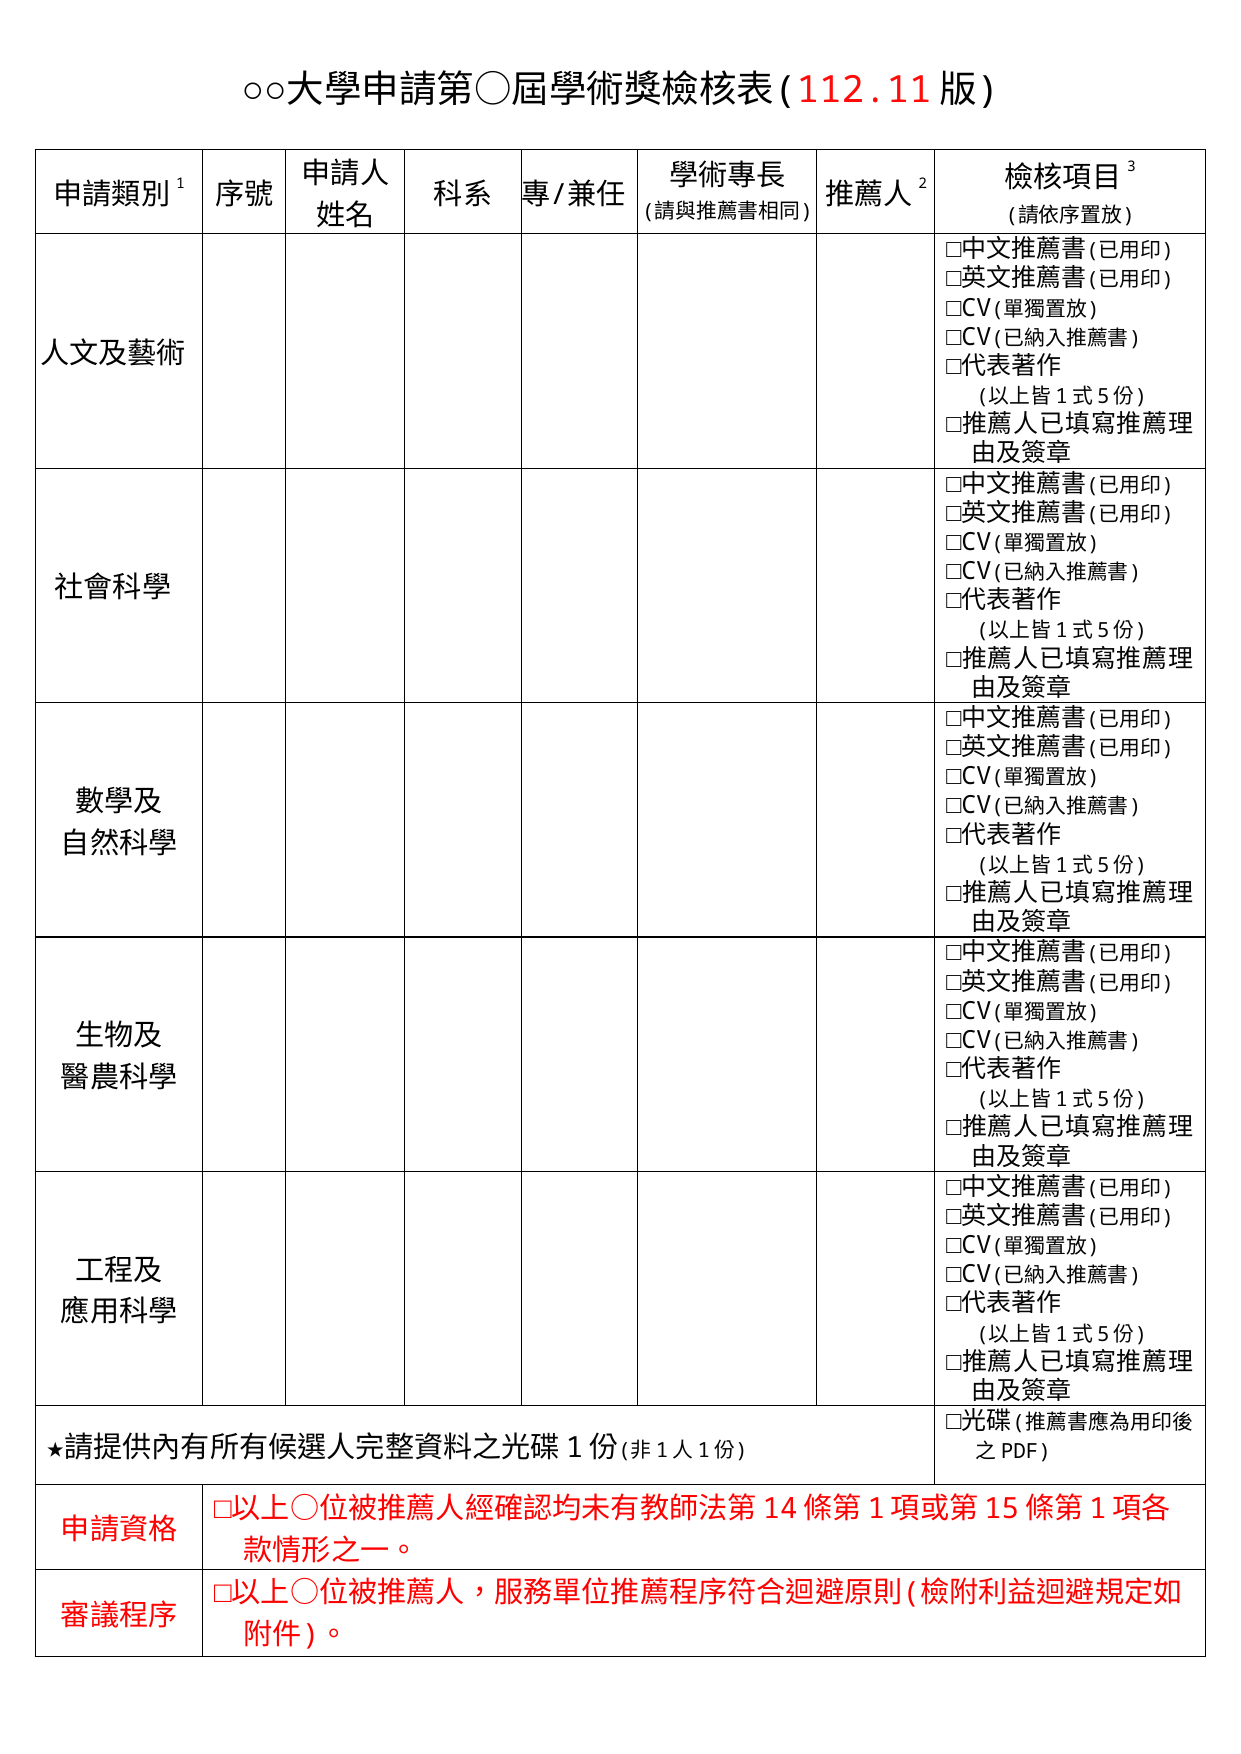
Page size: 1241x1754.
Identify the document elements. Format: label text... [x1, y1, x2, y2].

table_cell [817, 234, 934, 468]
table_cell [638, 1172, 816, 1405]
table_cell ★請提供內有所有候選人完整資料之光碟1份(非1人1份) [36, 1406, 934, 1484]
table_cell [405, 234, 521, 468]
table_cell [286, 1172, 404, 1405]
table_cell 社會科學 [36, 469, 202, 702]
table_cell [286, 469, 404, 702]
table_cell [522, 703, 637, 936]
table_header 申請人姓名 [286, 150, 404, 233]
table_header 序號 [203, 150, 285, 233]
table_header 檢核項目3 (請依序置放) [935, 150, 1205, 233]
table_cell [203, 469, 285, 702]
table_cell [638, 938, 816, 1171]
table_cell [203, 703, 285, 936]
table_cell [405, 938, 521, 1171]
table_cell [522, 234, 637, 468]
table_header 申請類別1 [36, 150, 202, 233]
table_cell [405, 1172, 521, 1405]
table_cell □中文推薦書(已用印) □英文推薦書(已用印) □CV(單獨置放) □CV(已納入推薦書) □代表著作 (以上皆1式5份) □推薦人已填寫推薦理由及簽章 [935, 234, 1205, 468]
table_cell [286, 234, 404, 468]
table_cell 工程及 應用科學 [36, 1172, 202, 1405]
table_cell [203, 1172, 285, 1405]
table_cell □以上○位被推薦人經確認均未有教師法第14條第1項或第15條第1項各款情形之一。 [203, 1485, 1205, 1568]
table_cell [638, 234, 816, 468]
table_cell [522, 1172, 637, 1405]
text ○○大學申請第○屆學術獎檢核表(112.11版) [118, 59, 1122, 113]
table_cell [522, 469, 637, 702]
table_cell [638, 469, 816, 702]
table_cell 生物及 醫農科學 [36, 938, 202, 1171]
table_cell [522, 938, 637, 1171]
table_cell [405, 469, 521, 702]
table_cell □中文推薦書(已用印) □英文推薦書(已用印) □CV(單獨置放) □CV(已納入推薦書) □代表著作 (以上皆1式5份) □推薦人已填寫推薦理由及簽章 [935, 1172, 1205, 1405]
table_cell [405, 703, 521, 936]
table_cell 人文及藝術 [36, 234, 202, 468]
table_cell [817, 938, 934, 1171]
table_header 專/兼任 [522, 150, 637, 233]
table_cell [817, 469, 934, 702]
table_cell [638, 703, 816, 936]
table_cell 數學及 自然科學 [36, 703, 202, 936]
table_cell [817, 1172, 934, 1405]
table_cell 申請資格 [36, 1485, 202, 1568]
table_cell □中文推薦書(已用印) □英文推薦書(已用印) □CV(單獨置放) □CV(已納入推薦書) □代表著作 (以上皆1式5份) □推薦人已填寫推薦理由及簽章 [935, 938, 1205, 1171]
table_cell □中文推薦書(已用印) □英文推薦書(已用印) □CV(單獨置放) □CV(已納入推薦書) □代表著作 (以上皆1式5份) □推薦人已填寫推薦理由及簽章 [935, 469, 1205, 702]
table_cell 審議程序 [36, 1570, 202, 1656]
table_cell □中文推薦書(已用印) □英文推薦書(已用印) □CV(單獨置放) □CV(已納入推薦書) □代表著作 (以上皆1式5份) □推薦人已填寫推薦理由及簽章 [935, 703, 1205, 936]
table_cell [286, 703, 404, 936]
table_header 科系 [405, 150, 521, 233]
table_cell [203, 234, 285, 468]
table_cell □光碟(推薦書應為用印後之PDF) [935, 1406, 1205, 1484]
table_cell [286, 938, 404, 1171]
table_cell □以上○位被推薦人，服務單位推薦程序符合迴避原則(檢附利益迴避規定如附件)。 [203, 1570, 1205, 1656]
table_cell [203, 938, 285, 1171]
table_header 推薦人2 [817, 150, 934, 233]
table_cell [817, 703, 934, 936]
table_header 學術專長 (請與推薦書相同) [638, 150, 816, 233]
